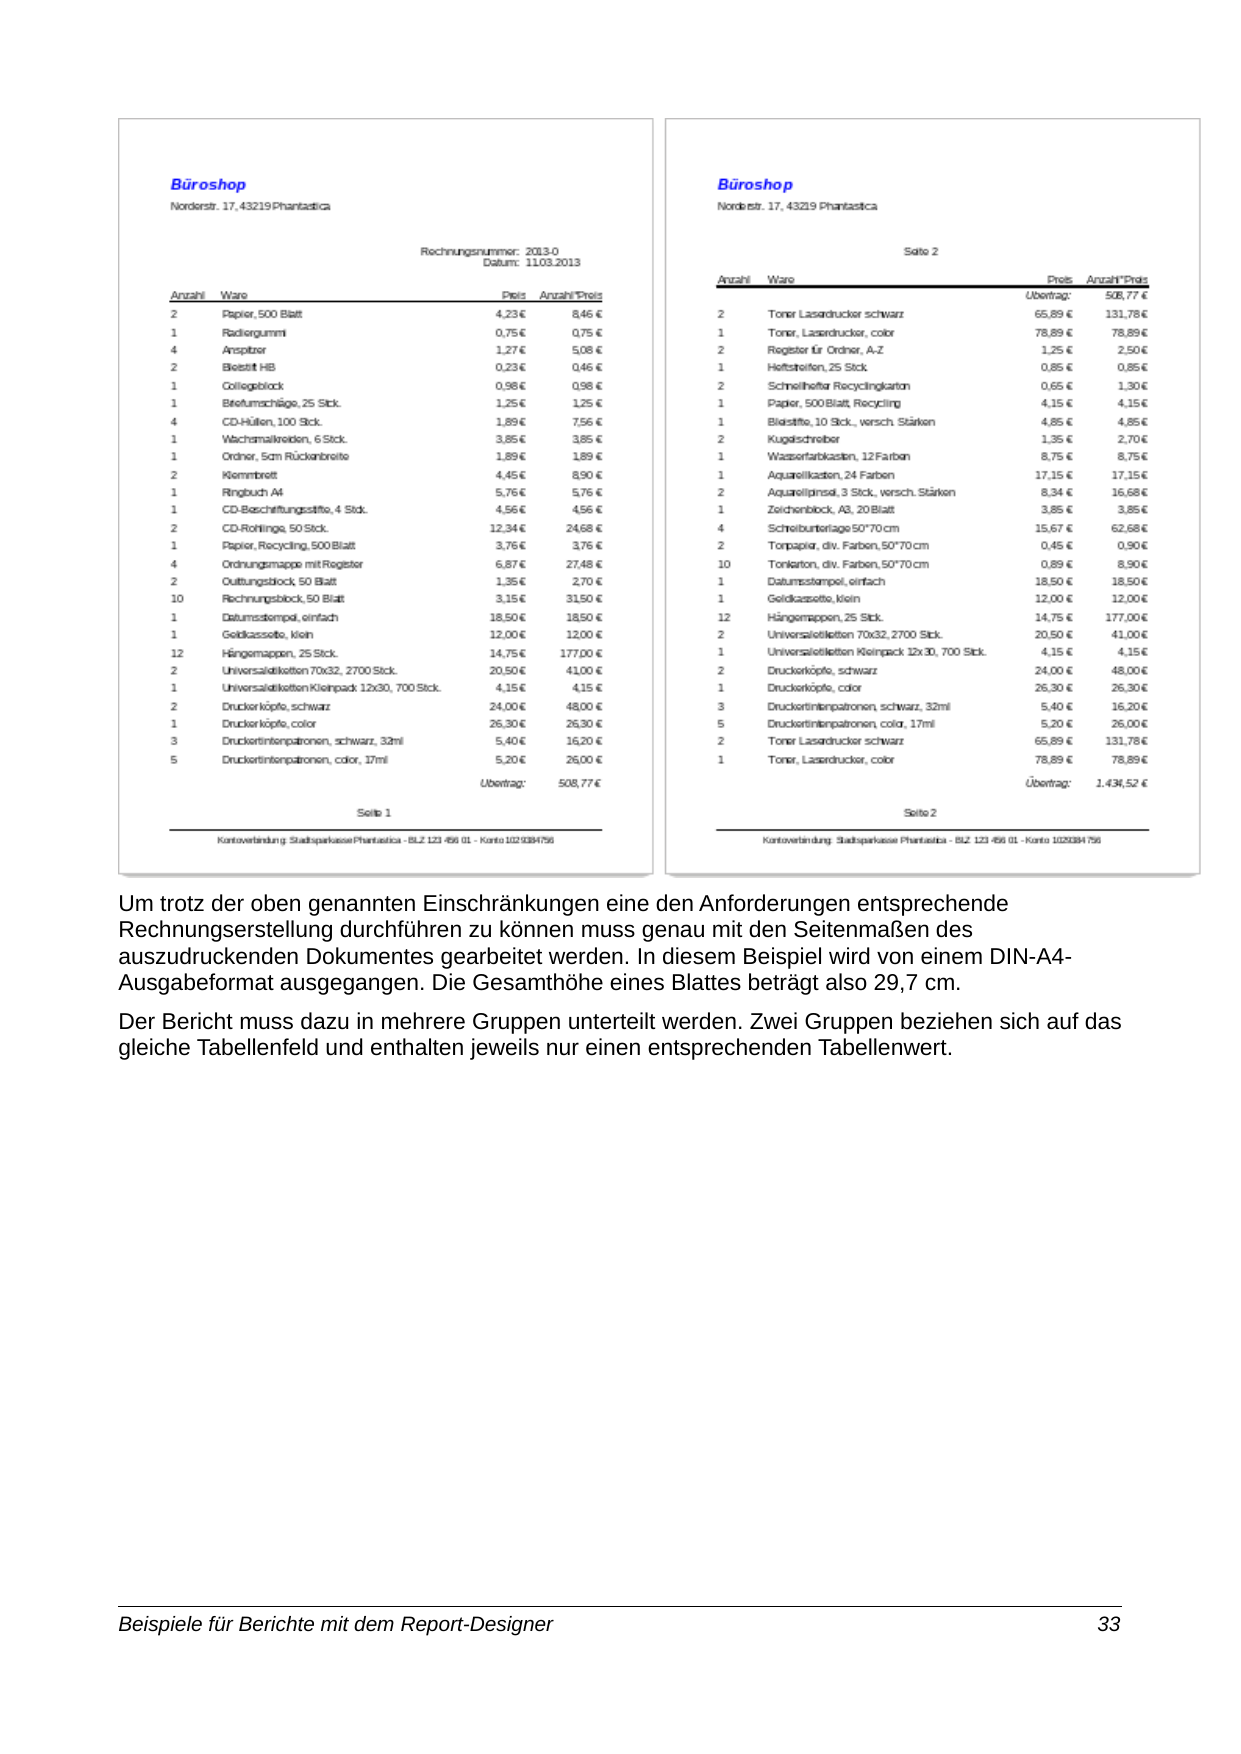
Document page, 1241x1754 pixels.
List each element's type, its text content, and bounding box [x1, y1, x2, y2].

picture [118, 118, 1201, 878]
text Um trotz der oben genannten Einschränkungen eine den Anforderungen entsprechende Rechnungserstellung durchführen zu können muss genau mit den Seitenmaßen des auszudruckenden Dokumentes gearbeitet werden. In diesem Beispiel wird von einem DIN-A4-Ausgabeformat ausgegangen. Die Gesamthöhe eines Blattes beträgt also 29,7 cm. [118, 890, 1122, 996]
text Der Bericht muss dazu in mehrere Gruppen unterteilt werden. Zwei Gruppen beziehen sich auf das gleiche Tabellenfeld und enthalten jeweils nur einen entsprechenden Tabellenwert. [118, 1008, 1122, 1061]
